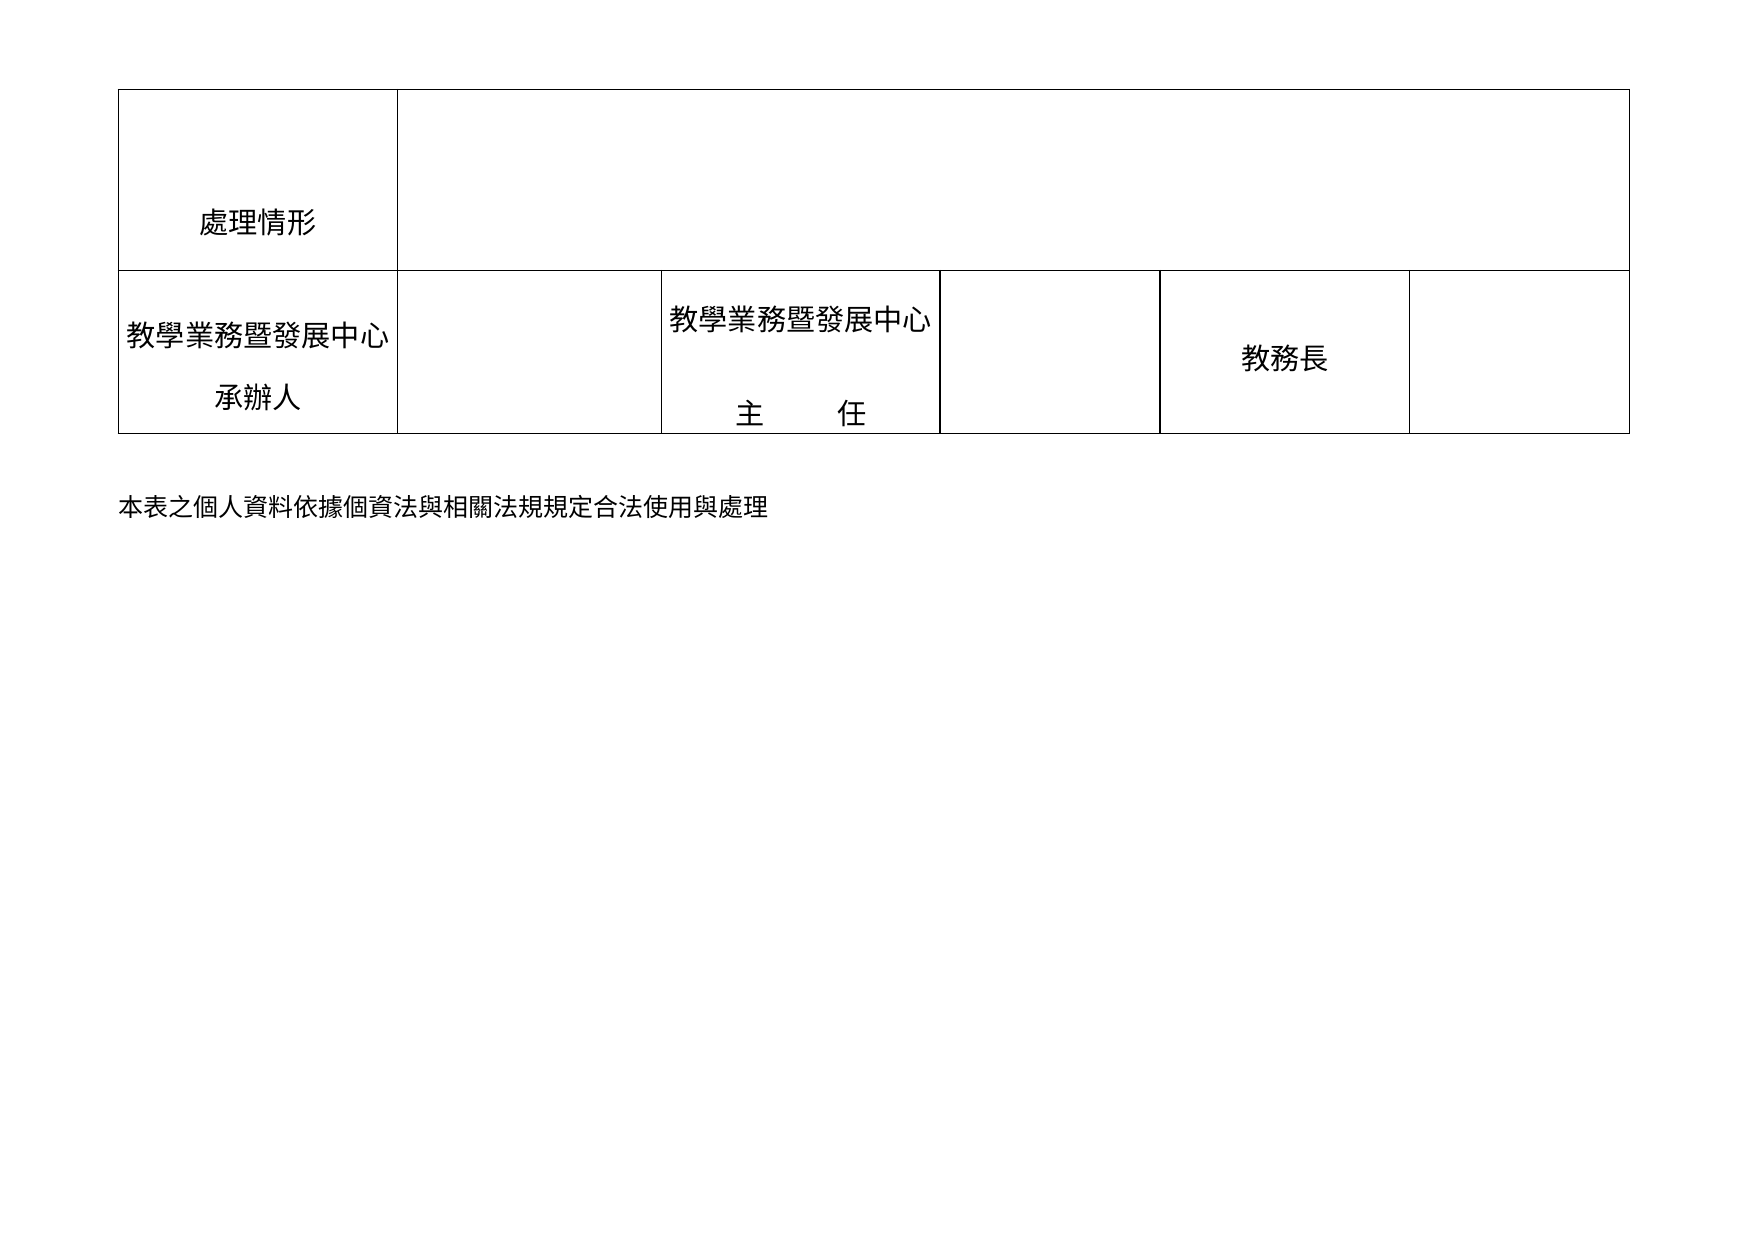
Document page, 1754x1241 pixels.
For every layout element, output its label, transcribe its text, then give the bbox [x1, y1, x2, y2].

table_cell 處理情形 [119, 90, 397, 270]
table_cell [941, 271, 1159, 433]
table_cell [398, 271, 661, 433]
table_cell 教學業務暨發展中心 主 任 [662, 271, 939, 433]
table_cell 教學業務暨發展中心承辦人 [119, 271, 397, 433]
table_cell [398, 90, 1629, 270]
table_cell [1410, 271, 1629, 433]
table_cell 教務長 [1161, 271, 1409, 433]
text 本表之個人資料依據個資法與相關法規規定合法使用與處理 [118, 464, 1481, 526]
